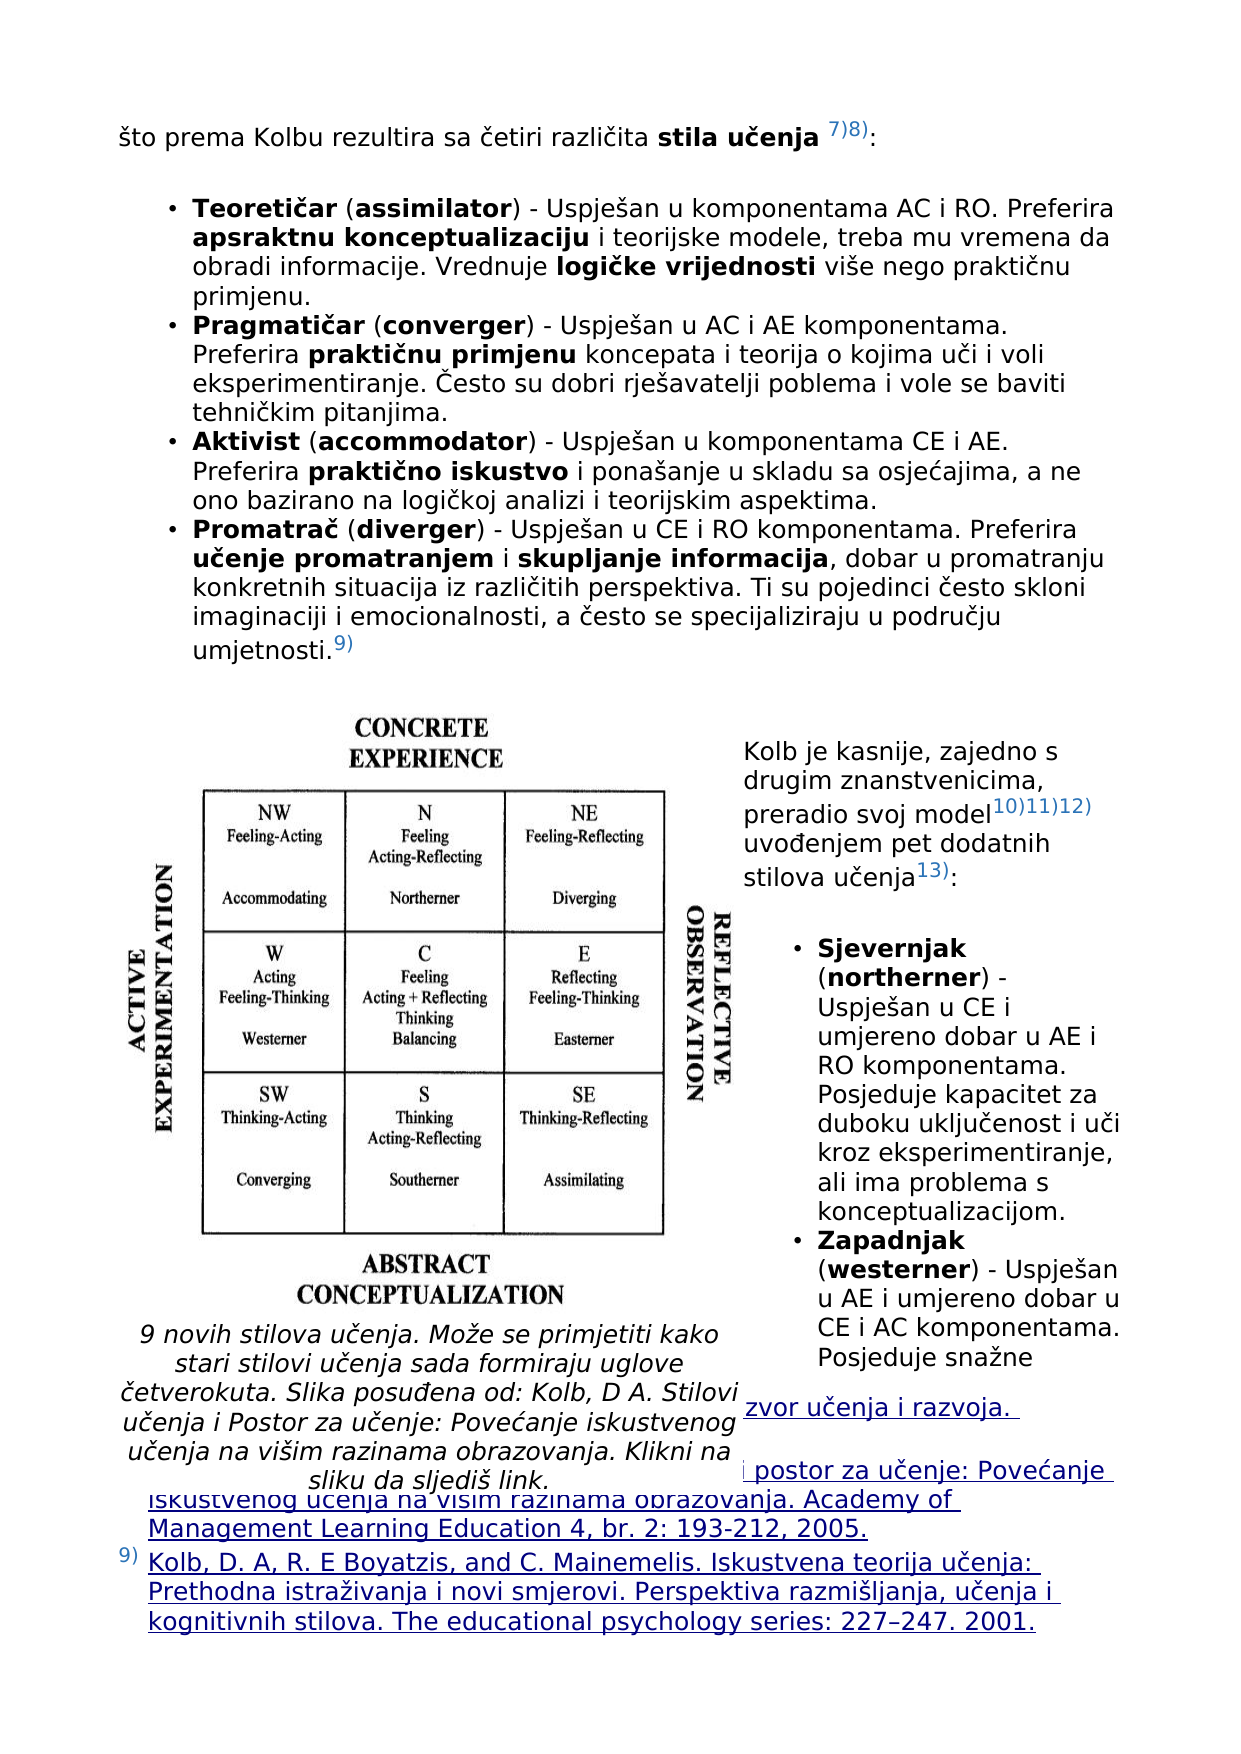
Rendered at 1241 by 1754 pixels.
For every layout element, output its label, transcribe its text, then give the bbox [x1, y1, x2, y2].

text Kolb, David A. Iskustveno učenje: Iskustvo kao izvor učenja i razvoja. Prentice-Hall, 1984. [743, 1388, 1122, 1451]
list Kolb, D. A, R. E Boyatzis, and C. Mainemelis. Iskustvena teorija učenja: Prethodna istraživanja i novi smjerovi. Perspektiva razmišljanja, učenja i kognitivnih stilova. The educational psychology series: 227–247. 2001. [118, 1543, 1122, 1636]
list Zapadnjak (westerner) - Uspješan u AE i umjereno dobar u CE i AC komponentama. Posjeduje snažne [743, 1226, 1122, 1372]
picture [118, 695, 744, 1321]
list Pragmatičar (converger) - Uspješan u AC i AE komponentama. Preferira praktičnu primjenu koncepata i teorija o kojima uči i voli eksperimentiranje. Često su dobri rješavatelji poblema i vole se baviti tehničkim pitanjima. [177, 311, 1122, 427]
text što prema Kolbu rezultira sa četiri različita stila učenja : [118, 118, 1122, 152]
list Teoretičar (assimilator) - Uspješan u komponentama AC i RO. Preferira apsraktnu konceptualizaciju i teorijske modele, treba mu vremena da obradi informacije. Vrednuje logičke vrijednosti više nego praktičnu primjenu. [177, 194, 1122, 311]
text Kolb je kasnije, zajedno s drugim znanstvenicima, preradio svoj model uvođenjem pet dodatnih stilova učenja: [744, 737, 1122, 892]
text Kolb, Alice Y., and David A. Kolb. Stilovi učenja i postor za učenje: Povećanje iskustvenog učenja na višim razinama obrazovanja. Academy of Management Learning Education 4, br. 2: 193-212, 2005. [118, 1451, 1122, 1543]
text 9 novih stilova učenja. Može se primjetiti kako stari stilovi učenja sada formiraju uglove četverokuta. Slika posuđena od: Kolb, D A. Stilovi učenja i Postor za učenje: Povećanje iskustvenog učenja na višim razinama obrazovanja. Klikni na sliku da sljediš link. [118, 1321, 743, 1495]
list Promatrač (diverger) - Uspješan u CE i RO komponentama. Preferira učenje promatranjem i skupljanje informacija, dobar u promatranju konkretnih situacija iz različitih perspektiva. Ti su pojedinci često skloni imaginaciji i emocionalnosti, a često se specijaliziraju u području umjetnosti. [177, 515, 1122, 666]
list Sjevernjak (northerner) - Uspješan u CE i umjereno dobar u AE i RO komponentama. Posjeduje kapacitet za duboku uključenost i uči kroz eksperimentiranje, ali ima problema s konceptualizacijom. [744, 934, 1122, 1226]
list Aktivist (accommodator) - Uspješan u komponentama CE i AE. Preferira praktično iskustvo i ponašanje u skladu sa osjećajima, a ne ono bazirano na logičkoj analizi i teorijskim aspektima. [177, 427, 1122, 515]
